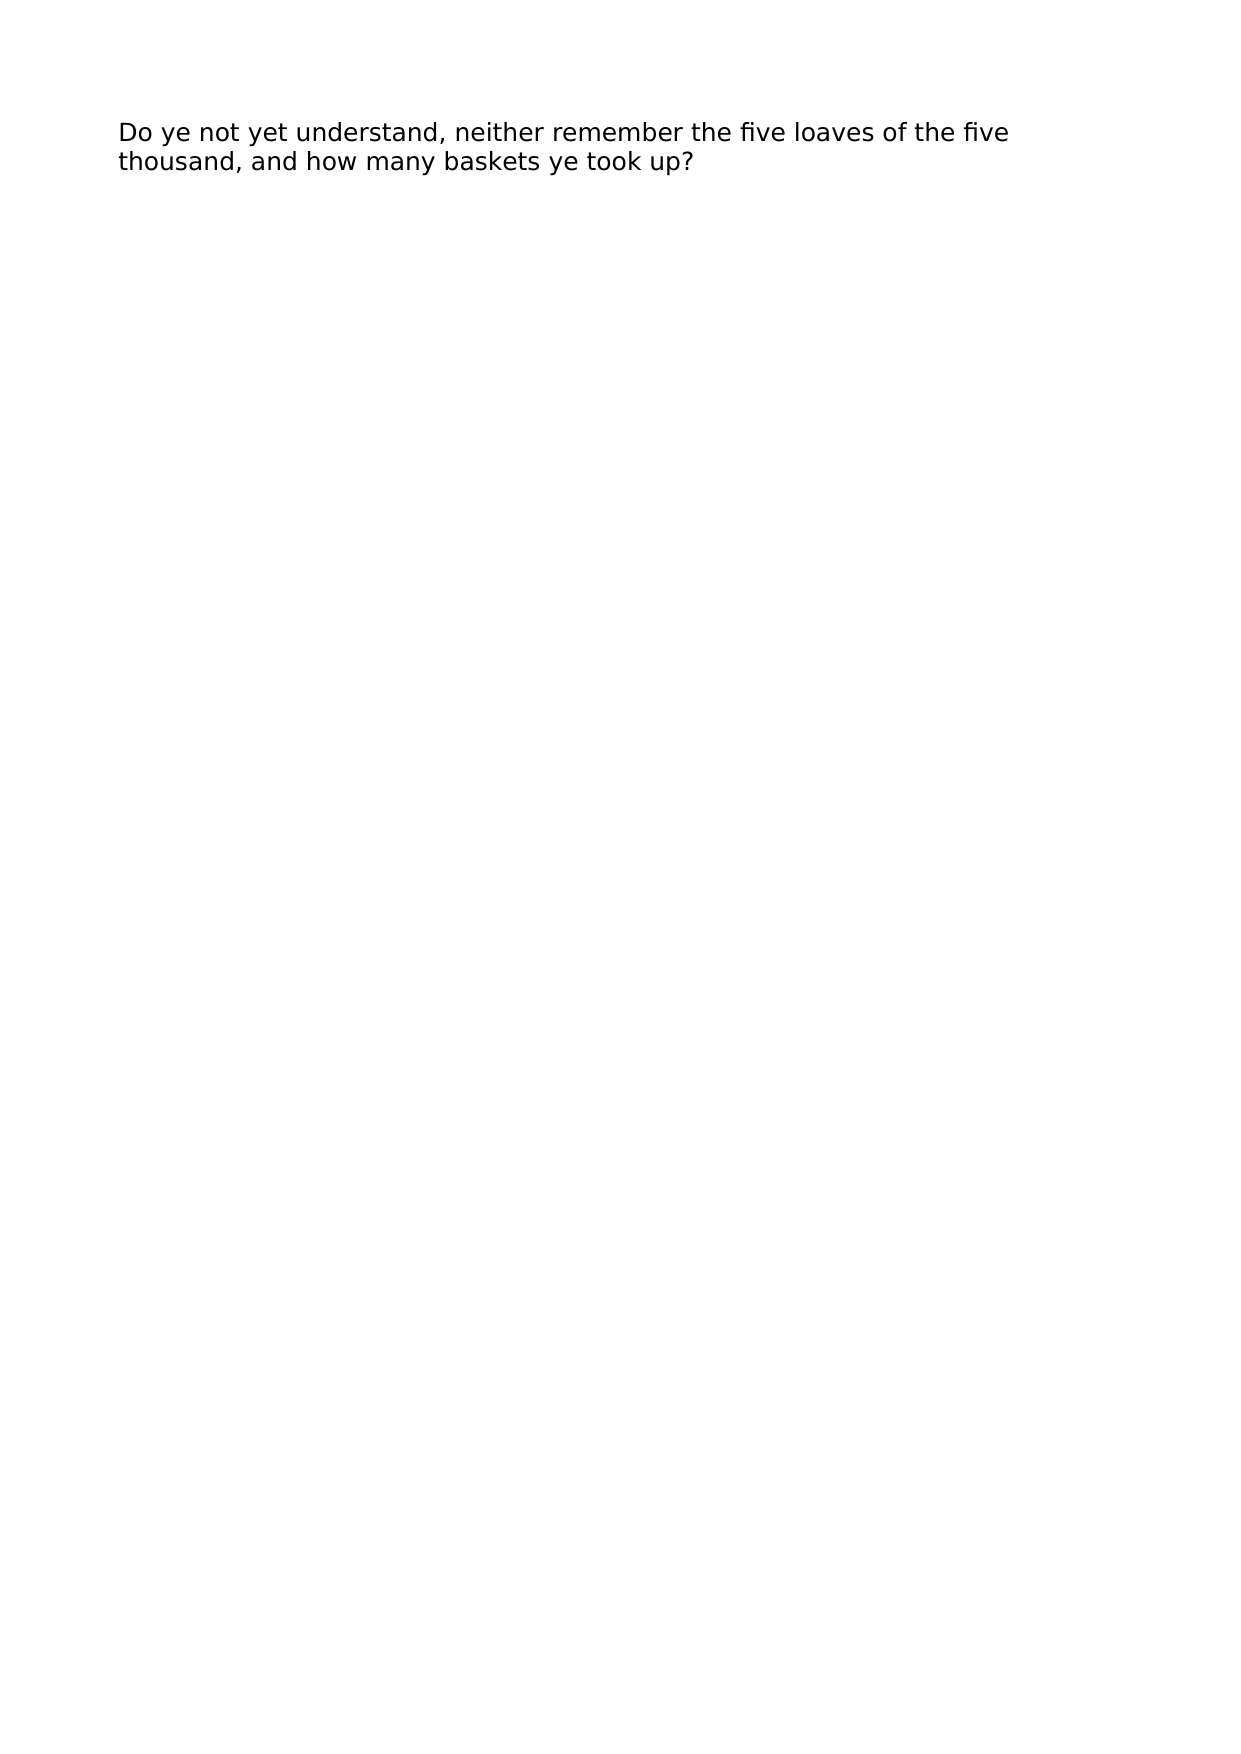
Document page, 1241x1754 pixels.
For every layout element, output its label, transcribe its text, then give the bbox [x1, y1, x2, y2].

text Do ye not yet understand, neither remember the five loaves of the five thousand, and how many baskets ye took up? [118, 118, 1122, 176]
